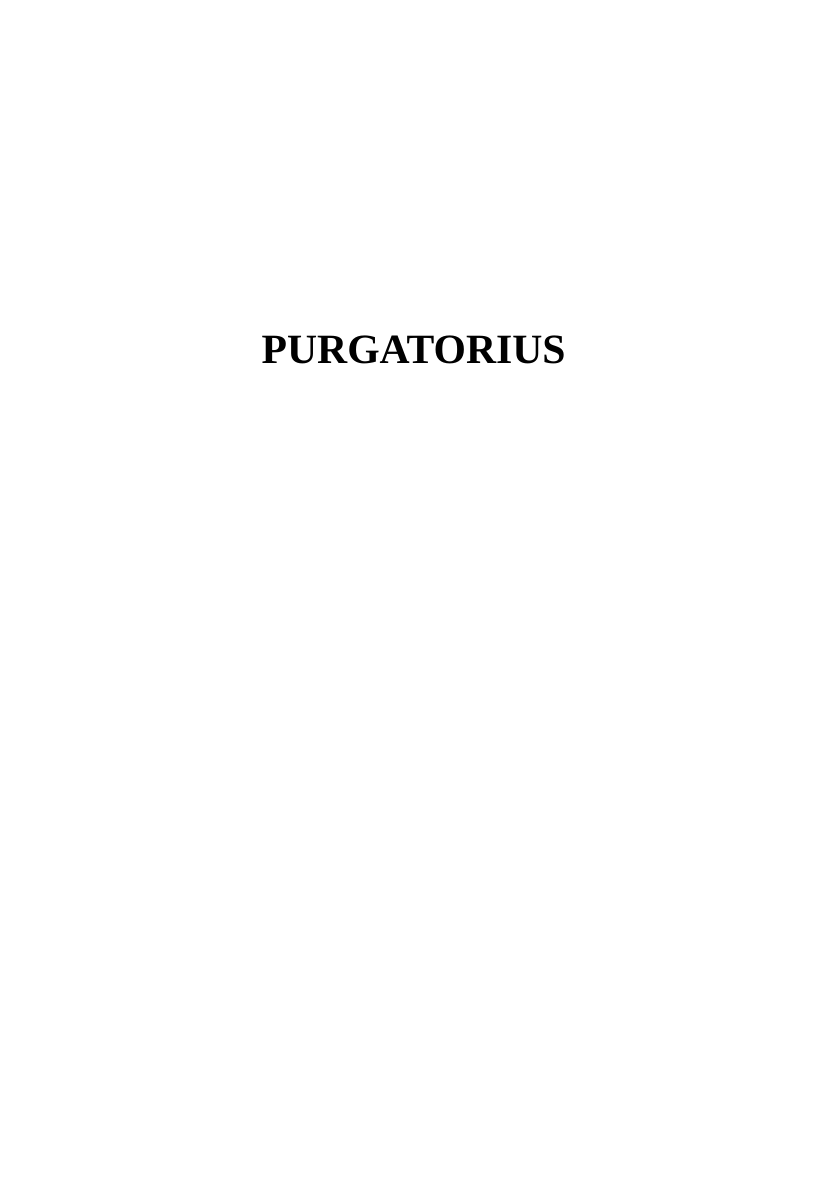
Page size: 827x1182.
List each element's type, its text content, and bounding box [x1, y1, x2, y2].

text PURGATORIUS [89, 325, 738, 373]
